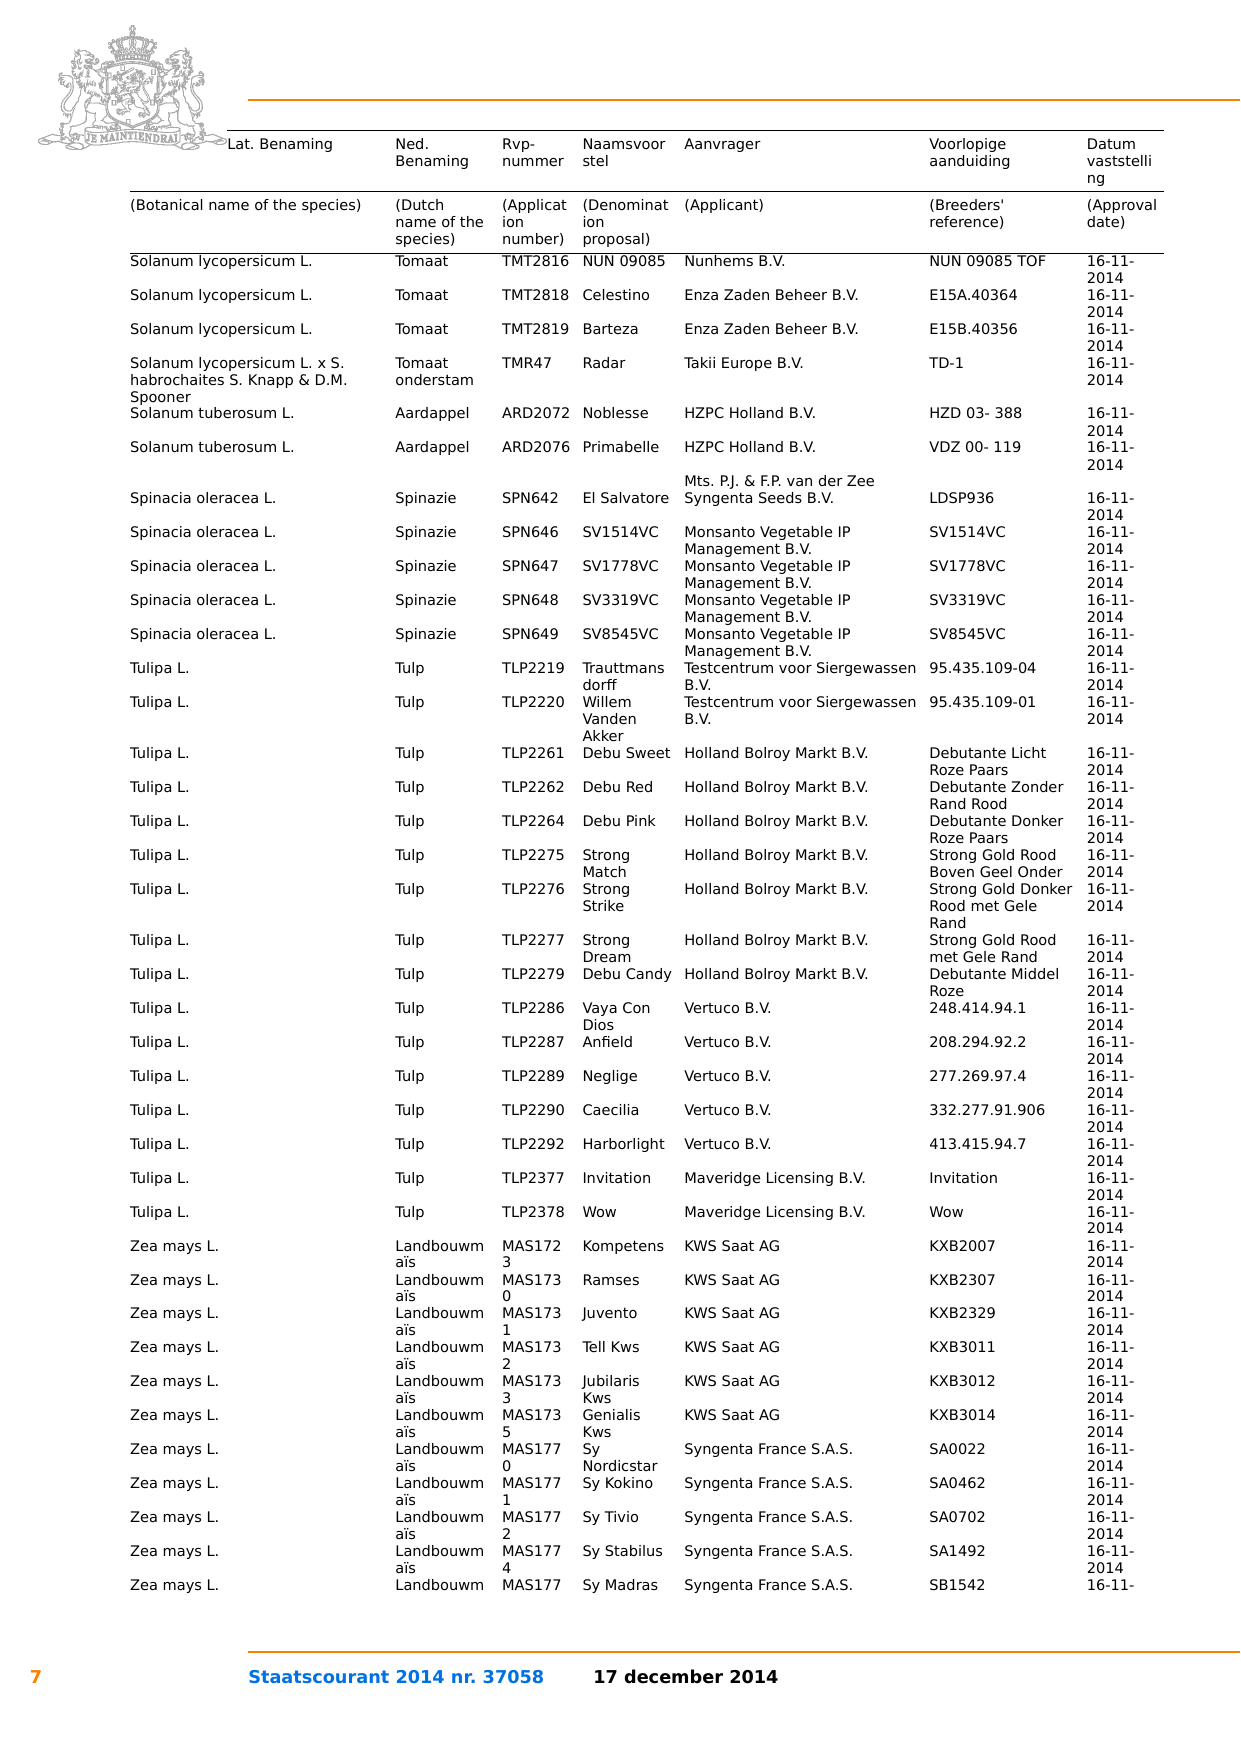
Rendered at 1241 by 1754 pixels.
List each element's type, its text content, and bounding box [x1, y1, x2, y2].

table_cell Landbouwmaïs [389, 1407, 496, 1441]
table_cell 16-11-2014 [1081, 524, 1163, 558]
table_cell 16-11-2014 [1081, 779, 1163, 813]
table_cell Tulipa L. [130, 813, 389, 847]
table_cell Tulipa L. [130, 1204, 389, 1237]
table_cell Holland Bolroy Markt B.V. [678, 813, 923, 847]
table_cell 16-11-2014 [1081, 1339, 1163, 1373]
table_cell Solanum lycopersicum L. [130, 321, 389, 354]
table_cell Tulp [389, 779, 496, 813]
table_cell (Breeders' reference) [923, 192, 1081, 253]
table_cell Solanum lycopersicum L. [130, 287, 389, 321]
table_cell 16-11-2014 [1081, 626, 1163, 660]
table_cell TLP2287 [496, 1034, 576, 1068]
table_cell Solanum tuberosum L. [130, 405, 389, 439]
table_cell Vaya Con Dios [576, 1000, 678, 1034]
table_cell Syngenta France S.A.S. [678, 1543, 923, 1577]
table_cell [389, 473, 496, 490]
table_cell 16-11-2014 [1081, 1102, 1163, 1136]
table_cell [496, 473, 576, 490]
table_cell Zea mays L. [130, 1271, 389, 1305]
table_cell Landbouwmaïs [389, 1238, 496, 1271]
table_cell Sy Kokino [576, 1475, 678, 1509]
table_cell Tulp [389, 745, 496, 779]
table_cell SV8545VC [923, 626, 1081, 660]
table_cell 16-11-2014 [1081, 1000, 1163, 1034]
table_cell TMT2818 [496, 287, 576, 321]
table_cell Debu Sweet [576, 745, 678, 779]
table_cell 16-11-2014 [1081, 321, 1163, 354]
table_cell 16-11-2014 [1081, 1238, 1163, 1271]
table_cell Solanum lycopersicum L. x S. habrochaites S. Knapp & D.M. Spooner [130, 355, 389, 405]
table_cell 16-11-2014 [1081, 592, 1163, 626]
table_cell Landbouwmaïs [389, 1305, 496, 1339]
table_cell Holland Bolroy Markt B.V. [678, 745, 923, 779]
table_cell Spinazie [389, 626, 496, 660]
table_cell Spinacia oleracea L. [130, 592, 389, 626]
table_cell SA0462 [923, 1475, 1081, 1509]
table_cell SV1514VC [576, 524, 678, 558]
table_cell TMR47 [496, 355, 576, 405]
table_cell Vertuco B.V. [678, 1102, 923, 1136]
table_cell MAS1774 [496, 1543, 576, 1577]
table_cell Landbouwmaïs [389, 1475, 496, 1509]
table_cell (Approval date) [1081, 192, 1163, 253]
table_cell 95.435.109-04 [923, 660, 1081, 694]
table_cell Spinazie [389, 524, 496, 558]
table_cell Monsanto Vegetable IP Management B.V. [678, 626, 923, 660]
table_cell SPN642 [496, 490, 576, 524]
table_cell Strong Dream [576, 932, 678, 966]
table_cell Genialis Kws [576, 1407, 678, 1441]
table_cell Monsanto Vegetable IP Management B.V. [678, 592, 923, 626]
table_cell Landbouwmaïs [389, 1543, 496, 1577]
table_cell 16-11-2014 [1081, 932, 1163, 966]
table_cell ARD2076 [496, 439, 576, 473]
table_cell ARD2072 [496, 405, 576, 439]
table_header Rvp-nummer [496, 131, 576, 191]
table_cell Aardappel [389, 405, 496, 439]
table_cell Sy Stabilus [576, 1543, 678, 1577]
table_cell TLP2220 [496, 694, 576, 745]
table_cell KWS Saat AG [678, 1339, 923, 1373]
table_cell SA0702 [923, 1509, 1081, 1543]
table_cell (Botanical name of the species) [130, 192, 389, 253]
table_cell HZPC Holland B.V. [678, 439, 923, 473]
table_cell KWS Saat AG [678, 1407, 923, 1441]
table_cell SV1778VC [923, 558, 1081, 592]
table_cell Tulp [389, 1034, 496, 1068]
table_cell Tulp [389, 1068, 496, 1102]
table_cell Maveridge Licensing B.V. [678, 1204, 923, 1237]
table_cell Tulipa L. [130, 1068, 389, 1102]
table_cell Landbouwmaïs [389, 1441, 496, 1475]
table_cell Zea mays L. [130, 1577, 389, 1594]
table_cell TLP2279 [496, 966, 576, 1000]
table_cell Tulipa L. [130, 966, 389, 1000]
table_cell SA1492 [923, 1543, 1081, 1577]
table_cell 16-11-2014 [1081, 660, 1163, 694]
table_cell Spinazie [389, 490, 496, 524]
table_cell Strong Match [576, 847, 678, 881]
table_cell MAS1731 [496, 1305, 576, 1339]
table_cell Tulp [389, 813, 496, 847]
table_cell [576, 473, 678, 490]
table_header Voorlopige aanduiding [923, 131, 1081, 191]
table_cell Spinacia oleracea L. [130, 558, 389, 592]
table_cell E15B.40356 [923, 321, 1081, 354]
table_cell 16-11-2014 [1081, 439, 1163, 473]
table_cell Spinacia oleracea L. [130, 524, 389, 558]
table_cell KXB2307 [923, 1271, 1081, 1305]
table_cell KWS Saat AG [678, 1373, 923, 1407]
table_cell MAS1733 [496, 1373, 576, 1407]
table_cell Sy Tivio [576, 1509, 678, 1543]
table_cell [130, 473, 389, 490]
table_cell Tulipa L. [130, 932, 389, 966]
table_cell 16-11-2014 [1081, 1475, 1163, 1509]
table_cell TLP2276 [496, 881, 576, 932]
table_cell Ramses [576, 1271, 678, 1305]
table_cell SPN648 [496, 592, 576, 626]
table_cell E15A.40364 [923, 287, 1081, 321]
table_cell Landbouwm [389, 1577, 496, 1594]
table_cell TLP2286 [496, 1000, 576, 1034]
table_cell 16-11-2014 [1081, 1170, 1163, 1203]
table_cell Holland Bolroy Markt B.V. [678, 779, 923, 813]
table_cell Solanum lycopersicum L. [130, 254, 389, 287]
table_cell Tulp [389, 1000, 496, 1034]
table_cell TLP2277 [496, 932, 576, 966]
table_cell 16-11-2014 [1081, 813, 1163, 847]
table_cell Tulipa L. [130, 694, 389, 745]
table_cell Tulipa L. [130, 1102, 389, 1136]
table_cell Tomaat [389, 287, 496, 321]
table_cell KWS Saat AG [678, 1271, 923, 1305]
table_cell KXB2329 [923, 1305, 1081, 1339]
table_cell Tulipa L. [130, 1034, 389, 1068]
table_header Aanvrager [678, 131, 923, 191]
table_cell VDZ 00- 119 [923, 439, 1081, 473]
table_cell Zea mays L. [130, 1441, 389, 1475]
table_cell SV8545VC [576, 626, 678, 660]
table_cell Caecilia [576, 1102, 678, 1136]
table_cell TLP2219 [496, 660, 576, 694]
table_cell Barteza [576, 321, 678, 354]
table_cell SV3319VC [923, 592, 1081, 626]
table_cell Invitation [576, 1170, 678, 1203]
table_cell MAS1723 [496, 1238, 576, 1271]
table_cell 16-11-2014 [1081, 966, 1163, 1000]
table_cell HZD 03- 388 [923, 405, 1081, 439]
table_cell 16-11-2014 [1081, 558, 1163, 592]
table_cell Tomaat [389, 254, 496, 287]
table_cell (Denomination proposal) [576, 192, 678, 253]
table_cell 16-11-2014 [1081, 1068, 1163, 1102]
table_cell LDSP936 [923, 490, 1081, 524]
table_cell Maveridge Licensing B.V. [678, 1170, 923, 1203]
table_cell Spinazie [389, 592, 496, 626]
table_cell NUN 09085 TOF [923, 254, 1081, 287]
table_cell 16-11-2014 [1081, 1441, 1163, 1475]
table_cell Neglige [576, 1068, 678, 1102]
table_cell Vertuco B.V. [678, 1068, 923, 1102]
table_cell Primabelle [576, 439, 678, 473]
table_cell Debutante Middel Roze [923, 966, 1081, 1000]
table_cell Tulp [389, 881, 496, 932]
table_cell 16-11-2014 [1081, 1407, 1163, 1441]
table_cell KXB3014 [923, 1407, 1081, 1441]
table_cell 16-11-2014 [1081, 1305, 1163, 1339]
table_cell 16-11-2014 [1081, 1509, 1163, 1543]
table_header Naamsvoorstel [576, 131, 678, 191]
table_cell 277.269.97.4 [923, 1068, 1081, 1102]
table_cell 95.435.109-01 [923, 694, 1081, 745]
table_cell 16-11-2014 [1081, 405, 1163, 439]
table_cell Tulipa L. [130, 881, 389, 932]
table_cell Kompetens [576, 1238, 678, 1271]
table_cell Spinazie [389, 558, 496, 592]
table_cell Monsanto Vegetable IP Management B.V. [678, 558, 923, 592]
table_cell 208.294.92.2 [923, 1034, 1081, 1068]
table_cell Harborlight [576, 1136, 678, 1169]
table_cell Holland Bolroy Markt B.V. [678, 966, 923, 1000]
table_cell Tulipa L. [130, 847, 389, 881]
table_cell 16-11-2014 [1081, 287, 1163, 321]
table_cell Invitation [923, 1170, 1081, 1203]
table_cell KXB2007 [923, 1238, 1081, 1271]
table_cell (Application number) [496, 192, 576, 253]
table_cell TLP2292 [496, 1136, 576, 1169]
table_cell Zea mays L. [130, 1305, 389, 1339]
table_cell Sy Madras [576, 1577, 678, 1594]
table_cell Zea mays L. [130, 1407, 389, 1441]
table_cell Jubilaris Kws [576, 1373, 678, 1407]
table_cell Zea mays L. [130, 1238, 389, 1271]
table_cell Holland Bolroy Markt B.V. [678, 881, 923, 932]
table_cell 16-11-2014 [1081, 1543, 1163, 1577]
table_cell Debu Pink [576, 813, 678, 847]
table_cell 16-11-2014 [1081, 745, 1163, 779]
table_cell Wow [576, 1204, 678, 1237]
table_header Datum vaststelling [1081, 131, 1163, 191]
table_cell Anfield [576, 1034, 678, 1068]
table_cell Strong Strike [576, 881, 678, 932]
table_cell Tulipa L. [130, 779, 389, 813]
table_cell SV1778VC [576, 558, 678, 592]
table_cell Spinacia oleracea L. [130, 490, 389, 524]
table_cell SV1514VC [923, 524, 1081, 558]
table_cell SA0022 [923, 1441, 1081, 1475]
table_cell Strong Gold Rood Boven Geel Onder [923, 847, 1081, 881]
table_cell Tulipa L. [130, 745, 389, 779]
table_cell 16-11-2014 [1081, 694, 1163, 745]
table_cell TLP2377 [496, 1170, 576, 1203]
table_cell Zea mays L. [130, 1373, 389, 1407]
table_cell Celestino [576, 287, 678, 321]
table_cell Enza Zaden Beheer B.V. [678, 321, 923, 354]
table_cell Tulp [389, 660, 496, 694]
table_cell [923, 473, 1081, 490]
table_cell 16-11-2014 [1081, 254, 1163, 287]
table_cell Tulp [389, 694, 496, 745]
table_cell Zea mays L. [130, 1475, 389, 1509]
table_cell Tulp [389, 1170, 496, 1203]
table_cell Holland Bolroy Markt B.V. [678, 932, 923, 966]
table_cell 16-11-2014 [1081, 1136, 1163, 1169]
table_cell (Dutch name of the species) [389, 192, 496, 253]
table_cell Debutante Donker Roze Paars [923, 813, 1081, 847]
table_cell [1081, 473, 1163, 490]
table_cell Tulp [389, 847, 496, 881]
table_cell SPN646 [496, 524, 576, 558]
table_cell KWS Saat AG [678, 1238, 923, 1271]
table_cell Testcentrum voor Siergewassen B.V. [678, 660, 923, 694]
table_cell Tell Kws [576, 1339, 678, 1373]
table_cell Mts. P.J. & F.P. van der Zee [678, 473, 923, 490]
table_cell Zea mays L. [130, 1543, 389, 1577]
table_cell 16-11-2014 [1081, 1204, 1163, 1237]
table_cell Holland Bolroy Markt B.V. [678, 847, 923, 881]
table_cell Solanum tuberosum L. [130, 439, 389, 473]
table_cell Aardappel [389, 439, 496, 473]
table_cell Landbouwmaïs [389, 1373, 496, 1407]
table_cell 16-11- [1081, 1577, 1163, 1594]
table_cell Takii Europe B.V. [678, 355, 923, 405]
table_cell Landbouwmaïs [389, 1509, 496, 1543]
table_cell Enza Zaden Beheer B.V. [678, 287, 923, 321]
table_cell KXB3012 [923, 1373, 1081, 1407]
table_cell MAS1730 [496, 1271, 576, 1305]
table_cell MAS177 [496, 1577, 576, 1594]
table_cell SPN647 [496, 558, 576, 592]
table_cell 16-11-2014 [1081, 490, 1163, 524]
table_cell (Applicant) [678, 192, 923, 253]
table_cell Tulipa L. [130, 1136, 389, 1169]
table_cell Sy Nordicstar [576, 1441, 678, 1475]
table_cell Debu Red [576, 779, 678, 813]
table_cell MAS1735 [496, 1407, 576, 1441]
table_cell SV3319VC [576, 592, 678, 626]
table_cell TMT2819 [496, 321, 576, 354]
table_cell NUN 09085 [576, 254, 678, 287]
table_cell Zea mays L. [130, 1339, 389, 1373]
table_cell TLP2264 [496, 813, 576, 847]
table_cell Tulp [389, 932, 496, 966]
table_cell Syngenta Seeds B.V. [678, 490, 923, 524]
table_cell 16-11-2014 [1081, 1373, 1163, 1407]
table_cell Syngenta France S.A.S. [678, 1475, 923, 1509]
table_cell 248.414.94.1 [923, 1000, 1081, 1034]
table_cell Syngenta France S.A.S. [678, 1441, 923, 1475]
table_cell 413.415.94.7 [923, 1136, 1081, 1169]
table_cell SPN649 [496, 626, 576, 660]
table_cell Trauttmansdorff [576, 660, 678, 694]
table_cell Tulipa L. [130, 1170, 389, 1203]
table_cell TLP2262 [496, 779, 576, 813]
table_cell Tulipa L. [130, 660, 389, 694]
table_cell Tulp [389, 966, 496, 1000]
table_cell 16-11-2014 [1081, 847, 1163, 881]
table_cell Tulipa L. [130, 1000, 389, 1034]
table_header Ned. Benaming [389, 131, 496, 191]
table_cell Debu Candy [576, 966, 678, 1000]
table_cell Landbouwmaïs [389, 1271, 496, 1305]
table_cell Testcentrum voor Siergewassen B.V. [678, 694, 923, 745]
table_cell 16-11-2014 [1081, 1271, 1163, 1305]
table_cell Nunhems B.V. [678, 254, 923, 287]
table_cell Vertuco B.V. [678, 1034, 923, 1068]
table_cell Vertuco B.V. [678, 1136, 923, 1169]
table_cell TD-1 [923, 355, 1081, 405]
table_cell Vertuco B.V. [678, 1000, 923, 1034]
table_cell KWS Saat AG [678, 1305, 923, 1339]
table_cell HZPC Holland B.V. [678, 405, 923, 439]
table_cell MAS1771 [496, 1475, 576, 1509]
table_cell Strong Gold Donker Rood met Gele Rand [923, 881, 1081, 932]
table_cell Noblesse [576, 405, 678, 439]
table_cell MAS1770 [496, 1441, 576, 1475]
table_cell 16-11-2014 [1081, 355, 1163, 405]
picture [38, 25, 227, 150]
table_cell Strong Gold Rood met Gele Rand [923, 932, 1081, 966]
table_cell Debutante Licht Roze Paars [923, 745, 1081, 779]
table_cell TLP2275 [496, 847, 576, 881]
table_cell SB1542 [923, 1577, 1081, 1594]
table_cell MAS1772 [496, 1509, 576, 1543]
table_cell 16-11-2014 [1081, 881, 1163, 932]
table_cell TLP2261 [496, 745, 576, 779]
table_cell KXB3011 [923, 1339, 1081, 1373]
table_cell TLP2290 [496, 1102, 576, 1136]
table_cell Radar [576, 355, 678, 405]
table_cell Tomaat onderstam [389, 355, 496, 405]
table_cell Syngenta France S.A.S. [678, 1577, 923, 1594]
table_cell Tulp [389, 1136, 496, 1169]
table_cell Tulp [389, 1102, 496, 1136]
table_cell TLP2289 [496, 1068, 576, 1102]
table_cell 16-11-2014 [1081, 1034, 1163, 1068]
table_cell TLP2378 [496, 1204, 576, 1237]
table_cell 332.277.91.906 [923, 1102, 1081, 1136]
table_cell Zea mays L. [130, 1509, 389, 1543]
table_cell Debutante Zonder Rand Rood [923, 779, 1081, 813]
table_cell Willem Vanden Akker [576, 694, 678, 745]
table_cell Wow [923, 1204, 1081, 1237]
table_cell Landbouwmaïs [389, 1339, 496, 1373]
table_cell Monsanto Vegetable IP Management B.V. [678, 524, 923, 558]
table_cell TMT2816 [496, 254, 576, 287]
table_cell Spinacia oleracea L. [130, 626, 389, 660]
table_cell Syngenta France S.A.S. [678, 1509, 923, 1543]
table_cell MAS1732 [496, 1339, 576, 1373]
table_cell Tulp [389, 1204, 496, 1237]
table_header Lat. Benaming [130, 131, 389, 191]
table_cell El Salvatore [576, 490, 678, 524]
table_cell Juvento [576, 1305, 678, 1339]
table_cell Tomaat [389, 321, 496, 354]
